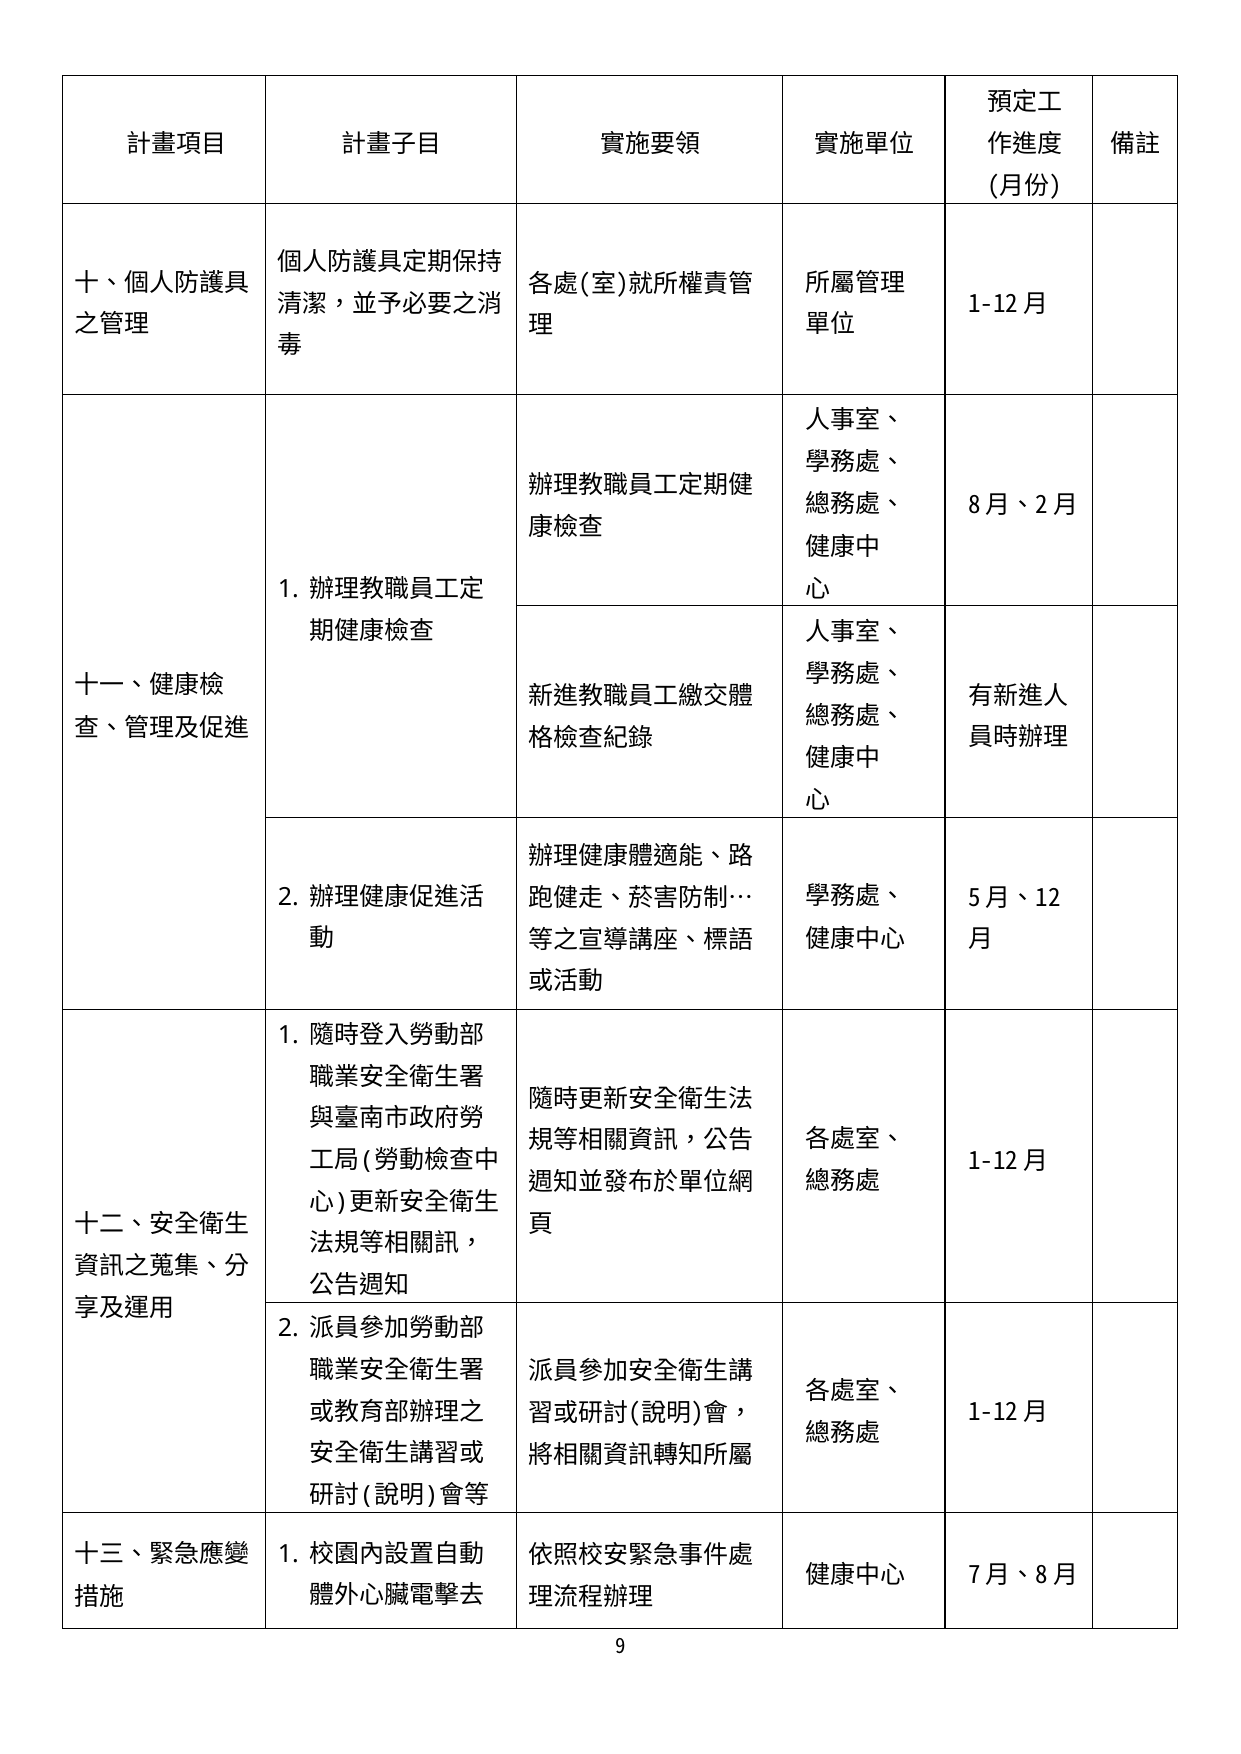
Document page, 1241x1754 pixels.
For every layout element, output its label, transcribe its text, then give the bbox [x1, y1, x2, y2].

table_header 實施單位 [783, 76, 944, 203]
table_cell 辦理健康體適能、路跑健走、菸害防制…等之宣導講座、標語或活動 [517, 818, 782, 1009]
table_cell 8月、2月 [946, 395, 1092, 605]
table_cell 校園內設置自動體外心臟電擊去 [266, 1513, 516, 1628]
table_cell 1-12月 [946, 1303, 1092, 1512]
table_cell [1093, 1010, 1177, 1302]
table_cell 各處室、 總務處 [783, 1303, 944, 1512]
table_cell 派員參加安全衛生講習或研討(說明)會， 將相關資訊轉知所屬 [517, 1303, 782, 1512]
table_cell 新進教職員工繳交體格檢查紀錄 [517, 606, 782, 817]
table_cell 十二、安全衛生 資訊之蒐集、分享及運用 [63, 1010, 265, 1512]
table_cell 各處室、 總務處 [783, 1010, 944, 1302]
table_header 預定工作進度 (月份) [946, 76, 1092, 203]
table_cell 十三、緊急應變 措施 [63, 1513, 265, 1628]
table_cell 辦理教職員工定期健康檢查 [266, 395, 516, 817]
table_cell 辦理教職員工定期健康檢查 [517, 395, 782, 605]
table_cell 學務處、 健康中心 [783, 818, 944, 1009]
table_cell [1093, 606, 1177, 817]
table_cell 所屬管理單位 [783, 204, 944, 394]
table_cell 1-12月 [946, 1010, 1092, 1302]
table_cell 十、個人防護具之管理 [63, 204, 265, 394]
table_cell 有新進人員時辦理 [946, 606, 1092, 817]
table_cell 隨時更新安全衛生法規等相關資訊，公告週知並發布於單位網頁 [517, 1010, 782, 1302]
table_cell 5月、12月 [946, 818, 1092, 1009]
table_cell 個人防護具定期保持清潔，並予必要之消毒 [266, 204, 516, 394]
table_cell 隨時登入勞動部職業安全衛生署與臺南市政府勞工局(勞動檢查中心)更新安全衛生法規等相關訊，公告週知 [266, 1010, 516, 1302]
table_cell 7月、8月 [946, 1513, 1092, 1628]
table_header 計畫子目 [266, 76, 516, 203]
table_cell 人事室、 學務處、 總務處、 健康中心 [783, 395, 944, 605]
table_cell [1093, 818, 1177, 1009]
table_header 計畫項目 [63, 76, 265, 203]
table_cell 各處(室)就所權責管理 [517, 204, 782, 394]
table_cell [1093, 1303, 1177, 1512]
table_cell [1093, 1513, 1177, 1628]
table_cell [1093, 204, 1177, 394]
table_cell 依照校安緊急事件處理流程辦理 [517, 1513, 782, 1628]
table_cell 1-12月 [946, 204, 1092, 394]
table_cell 派員參加勞動部職業安全衛生署或教育部辦理之安全衛生講習或研討(說明)會等 [266, 1303, 516, 1512]
table_header 實施要領 [517, 76, 782, 203]
table_header 備註 [1093, 76, 1177, 203]
table_cell 十一、健康檢 查、管理及促進 [63, 395, 265, 1009]
table_cell 健康中心 [783, 1513, 944, 1628]
table_cell [1093, 395, 1177, 605]
table_cell 人事室、 學務處、 總務處、 健康中心 [783, 606, 944, 817]
table_cell 辦理健康促進活動 [266, 818, 516, 1009]
